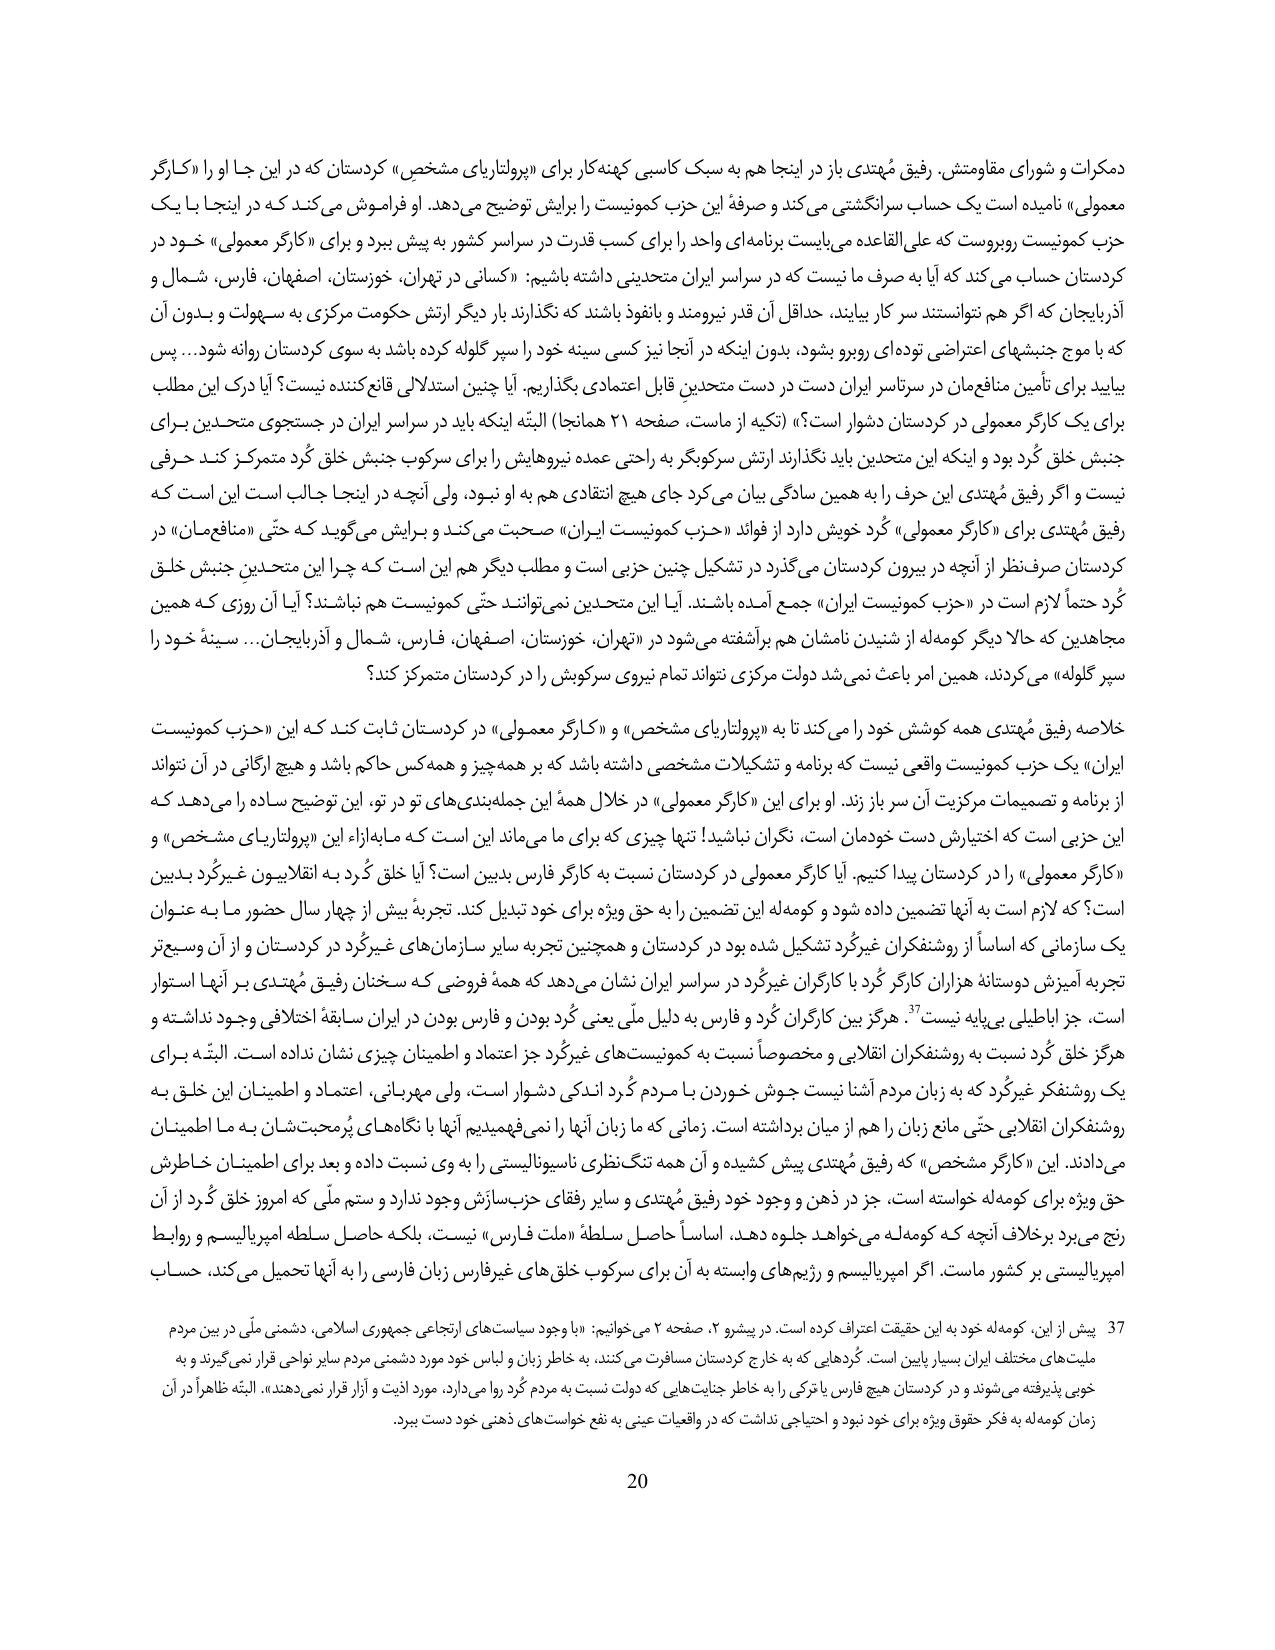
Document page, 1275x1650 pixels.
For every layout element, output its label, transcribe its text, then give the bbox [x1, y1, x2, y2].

text خلاصه رفیق مُهتدی همه کوشش خود را می‌کند تا به «پرولتاریای مشخص» و «کارگر معمولی» در کردستان ثابت کند که این «حزب کمونیست ایران» یک حزب کمونیست واقعی نیست که برنامه و تشکیلات مشخصی داشته باشد که بر همه‌چیز و همه‌کس حاکم باشد و هیچ ارگانی در آن نتواند از برنامه و تصمیمات مرکزیت آن سر باز زند. او برای این «کارگر معمولی» در خلال همهٔ این جمله‌بندی‌های تو در تو، این توضیح ساده را می‌دهد که این حزبی است که اختیارش دست خودمان است، نگران نباشید! تنها چیزی که برای ما می‌ماند این است که مابه‌ازاء این «پرولتاریای مشخص» و «کارگر معمولی» را در کردستان پیدا کنیم. آیا کارگر معمولی در کردستان نسبت به کارگر فارس بدبین است؟ آیا خلق کُرد به انقلابیون غیرکُرد بدبین است؟ که لازم است به آنها تضمین داده شود و کومه‌له این تضمین را به حق ویژه برای خود تبدیل کند. تجربهٔ بیش از چهار سال حضور ما به عنوان یک سازمانی که اساساً از روشنفکران غیرکُرد تشکیل شده بود در کردستان و همچنین تجربه سایر سازمان‌های غیرکُرد در کردستان و از آن وسیع‌تر تجربه آمیزش دوستانۀ هزاران کارگر کُرد با کارگران غیرکُرد در سراسر ایران نشان می‌دهد که همهٔ فروضی که سخنان رفیق مُهتدی بر آنها استوار است، جز اباطیلی بی‌پایه نیست. هرگز بین کارگران کُرد و فارس به دلیل ملّی یعنی کُرد بودن و فارس بودن در ایران سابقهٔ اختلافی وجود نداشته و هرگز خلق کُرد نسبت به روشنفکران انقلابی و مخصوصاً نسبت به کمونیست‌های غیرکُرد جز اعتماد و اطمینان چیزی نشان نداده است. البتّه برای یک روشنفکر غیرکُرد که به زبان مردم آشنا نیست جوش خوردن با مردم کُرد اندکی دشوار است، ولی مهربانی، اعتماد و اطمینان این خلق به روشنفکران انقلابی حتّی مانع زبان را هم از میان برداشته است. زمانی که ما زبان آنها را نمی‌فهمیدیم آنها با نگاه‌های پُرمحبت‌شان به ما اطمینان می‌دادند. این «کارگر مشخص» که رفیق مُهتدی پیش کشیده و آن همه تنگ‌نظری ناسیونالیستی را به وی نسبت داده و بعد برای اطمینان خاطرش حق ویژه برای کومه‌له خواسته است، جز در ذهن و وجود خود رفیق مُهتدی و سایر رفقای حزب‌سازَش وجود ندارد و ستم ملّی که امروز خلق کُرد از آن رنج می‌برد برخلاف آنچه که کومه‌له می‌خواهد جلوه دهد، اساساً حاصل سلطهٔ «ملت فارس» نیست، بلکه حاصل سلطه امپریالیسم و روابط امپریالیستی بر کشور ماست. اگر امپریالیسم و رژیم‌های وابسته به آن برای سرکوب خلق‌های غیرفارس زبان فارسی را به آنها تحمیل می‌کند، حساب این کار را باید از حساب فارس‌ها جدا کرد و بسیار ابلهانه است که در این جا ما از ملت بزرگ فارس صحبت کنیم همان‌طور که زمانی لنین از «ملت بزرگ روس» صحبت می‌کرد. همان نیرویی که زبان فارسی را به خلق کُرد تحمیل می‌کند، همان نیرو هم لباس فرنگی را به فارس‌ها تحمیل کرد. در مورد نیروی سرکوب دولت مرکزی نیز دیگر لازم نیست ما برای کومه‌له توضیح دهیم که همواره استخوان‌بندی اصلی آن بخش از این نیرو که در کردستان فعال بوده است را خود کُردها تشکیل داده‌اند. اساساً حتّی طرح این بحث برای ما شرم‌آور است که بخواهیم به دنبال ملیت نیروهای سرکوب رژیم جمهوری اسلامی بگردیم، ولی وقتی کومه‌له به نیروهای سرکوب رژیم جمهوری اسلامی می‌گوید «نیروی اشغالگر» و بعد به دیگران پَرخاش می‌کند که اگر شما هم انقلابی هستید چرا همین اصطلاح را به کار نمی‌برید، آنوقت ما ناگزیر می‌شویم توجه کومه‌له را به هزاران جاش جلب کنیم که بدون آنها نیروی سرکوب این رژیم در روستاهای کردستان قادر نبودند قدم از قدم بردارند و باز هم مجبوریم به کومه‌له بگوییم این جاش‌ها هم اکثراً از طرف استثمارگر محلی کردستان بسیج شده‌اند و نیروی سرکوب رژیم جمهوری اسلامی به این عبارت نه یک «نیروی اشغالگر»، بلکه یک نیروی بومی است. وقتی کومه‌له از «نیروی اشغالگر» صحبت می‌کند خاک به چشم خلق کُرد می‌پاشد تا خیل استثمارگرانی را که در سرزمین خودشان بسر می‌برند و به طور ارگانیک با رژیم وابسته در ایران مرتبط‌اند را نبینند. [150, 710, 1125, 1288]
text ولی آیا با تکیه به اصل حق ملل در تعیین سرنوشت خود واقعاً می‌توان این سیاست شترمرغی و آن تشکیلات بی‌بند و باری را که کومه‌له می‌خواهد، توجیه کرد؟ آیا حق ملل در تعیین سرنوشت خود به یک سازمان کمونیستی اجازه می‌دهد که در همان حالی که برنامه‌ای را اعلام می‌کند، پنهانی خودش را برای اجرای برنامه دیگری آماده نماید؟ و در عین آنکه تشکیلاتی را به عنوان حزب کمونیست می‌پذیرد در درون آن نطفه یک حزب دیگر را بپروراند؟ آیا برنامه صریح و روشن پرولتری و سازمان پولادین پرولتاریا همین‌ها هستند؟ آیا یک سازمان پرولتری حق دارد بگوید: با توجه به شرایط کنونی یا باید این کار را کرد یا باید آن کار را کرد، پس باید سازمانی بوجود آورد که بتواند برحسب مورد هر کدام از این دو کار را انجام دهد؟ خیر! اگر اصل «حق ملل در تعیین سرنوشت خود» اعلام می‌کند که ملت‌ها حق دارند با رأی آزاد خود هر راهی را که می‌خواهند انتخاب کنند، درعین حال برای یک سازمان پرولتری این تکلیف صریح و روشن هم هست که باید با تحلیل «مناسبات اجتماعی» موجود تعیین کند که کدام سیاست با منافع پرولتاریا تطبیق می‌کند و قاطعانه در جهت تبلیغ و تحقق آن سیاست عمل کند و تشکیلات لازم را که حتماً باید بر اصل سانترالیسم دمکراتیک استوار باشد و در نتیجه هیچ‌گونه «حق ویژه» برای هیچ سازمان محلی در آن منظور نیست را بوجود آورد. تردید و دو‌دلی در سیاست که رفیق مُهتدی آن را بیان می‌کند، خود را در سازمان‌شکنی کومه‌له نشان داده است. کومه‌له از یک طرف از همبستگی پرولتاریای کردستان با پرولتاریای ایران صحبت می‌کند و از یک طرف می‌پرسد اگر یک روز کردستان آزاد بوجود آمد، چه کنم؟ و آن وقت می‌آید و آن حرف‌هایی را می‌زند که در بالا خواندیم و از همینجا می‌توان راجع به درجهٔ کمونیست بودن شنوندگان او قضاوت کرد. حالا می‌پردازیم به پیش‌ِ پا افتاده‌ترین دلیل و شاید دلیل اصلی کومه‌له برای بپا کردن «حزب کمونیست ایران». رفیق مُهتدی می‌گوید: «اگر حزب دمکرات به سراغ متحدین خاصّ خود در ایران رفته است، ما زحمتکشان هم اتّحاد طبقاتی خودمان را لازم داریم.» (پیشرو شماره ۱، صفحه ۲۱) این «حزب کمونیست» به یک معنا عکس‌العمل کومه‌له است در مقابل حزب دمکرات و شورای مقاومتش. رفیق مُهتدی باز در اینجا هم به سبک کاسبی کهنه‌کار برای «پرولتاریای مشخص‌ِ» کردستان که در این جا او را «کارگر معمولی» نامیده است یک حساب سرانگشتی می‌کند و صرفهٔ این حزب کمونیست را برایش توضیح می‌دهد. او فراموش می‌کند که در اینجا با یک حزب کمونیست روبروست که علی‌القاعده می‌بایست برنامه‌ای واحد را برای کسب قدرت در سراسر کشور به پیش ببرد و برای «کارگر معمولی» خود در کردستان حساب می‌کند که آیا به صرف ما نیست که در سراسر ایران متحدینی داشته باشیم: «کسانی در تهران، خوزستان، اصفهان، فارس، شمال و آذربایجان که اگر هم نتوانستند سر کار بیایند، حداقل آن قدر نیرومند و بانفوذ باشند که نگذارند بار دیگر ارتش حکومت مرکزی به سهولت و بدون آن که با موج جنبشهای اعتراضی توده‌ای روبرو بشود، بدون اینکه در آنجا نیز کسی سینه خود را سپر گلوله کرده باشد به سوی کردستان روانه شود… پس بیایید برای تأمین منافع‌مان در سرتاسر ایران دست در دست متحدین‌ِ قابل اعتمادی بگذاریم. آیا چنین استدلالی قانع‌کننده نیست؟ آیا درک این مطلب برای یک کارگر معمولی در کردستان دشوار است؟» (تکیه از ماست، صفحه ۲۱ همانجا) البتّه اینکه باید در سراسر ایران در جستجوی متحدین برای جنبش خلق کُرد بود و اینکه این متحدین باید نگذارند ارتش سرکوبگر به راحتی عمده نیروهایش را برای سرکوب جنبش خلق کُرد متمرکز کند حرفی نیست و اگر رفیق مُهتدی این حرف را به همین سادگی بیان می‌کرد جای هیچ انتقادی هم به او نبود، ولی آنچه در اینجا جالب است این است که رفیق مُهتدی برای «کارگر معمولی» کُرد خویش دارد از فوائد «حزب کمونیست ایران» صحبت می‌کند و برایش می‌گوید که حتّی «منافع‌مان» در کردستان صرف‌نظر از آنچه در بیرون کردستان می‌گذرد در تشکیل چنین حزبی است و مطلب دیگر هم این است که چرا این متحدین‌ِ جنبش خلق کُرد حتماً لازم است در «حزب کمونیست ایران» جمع آمده باشند. آیا این متحدین نمی‌توانند حتّی کمونیست هم نباشند؟ آیا آن روزی که همین مجاهدین که حالا دیگر کومه‌له از شنیدن نامشان هم برآشفته می‌شود در «تهران، خوزستان، اصفهان، فارس، شمال و آذربایجان… سینهٔ خود را سپر گلوله» می‌کردند، همین امر باعث نمی‌شد دولت مرکزی نتواند تمام نیروی سرکوبش را در کردستان متمرکز کند؟ [150, 150, 1125, 692]
text پیش از این، کومه‌له خود به این حقیقت اعتراف کرده است. در پیشرو ۲، صفحه ۲ می‌خوانیم: «با وجود سیاست‌های ارتجاعی جمهوری اسلامی، دشمنی ملّی در بین مردم ملیت‌های مختلف ایران بسیار پایین است. کُردهایی که به خارج کردستان مسافرت می‌کنند، به خاطر زبان و لباس خود مورد دشمنی مردم سایر نواحی قرار نمی‌گیرند و به خوبی پذیرفته می‌شوند و در کردستان هیچ فارس یا ُترکی را به خاطر جنایت‌هایی که دولت نسبت به مردم کُرد روا می‌دارد، مورد اذیت و آزار قرار نمی‌دهند». البتّه ظاهراً در آن زمان کومه‌له به فکر حقوق ویژه برای خود نبود و احتیاجی نداشت که در واقعیات عینی به نفع خواست‌های ذهنی خود دست ببرد. [150, 1313, 1125, 1434]
